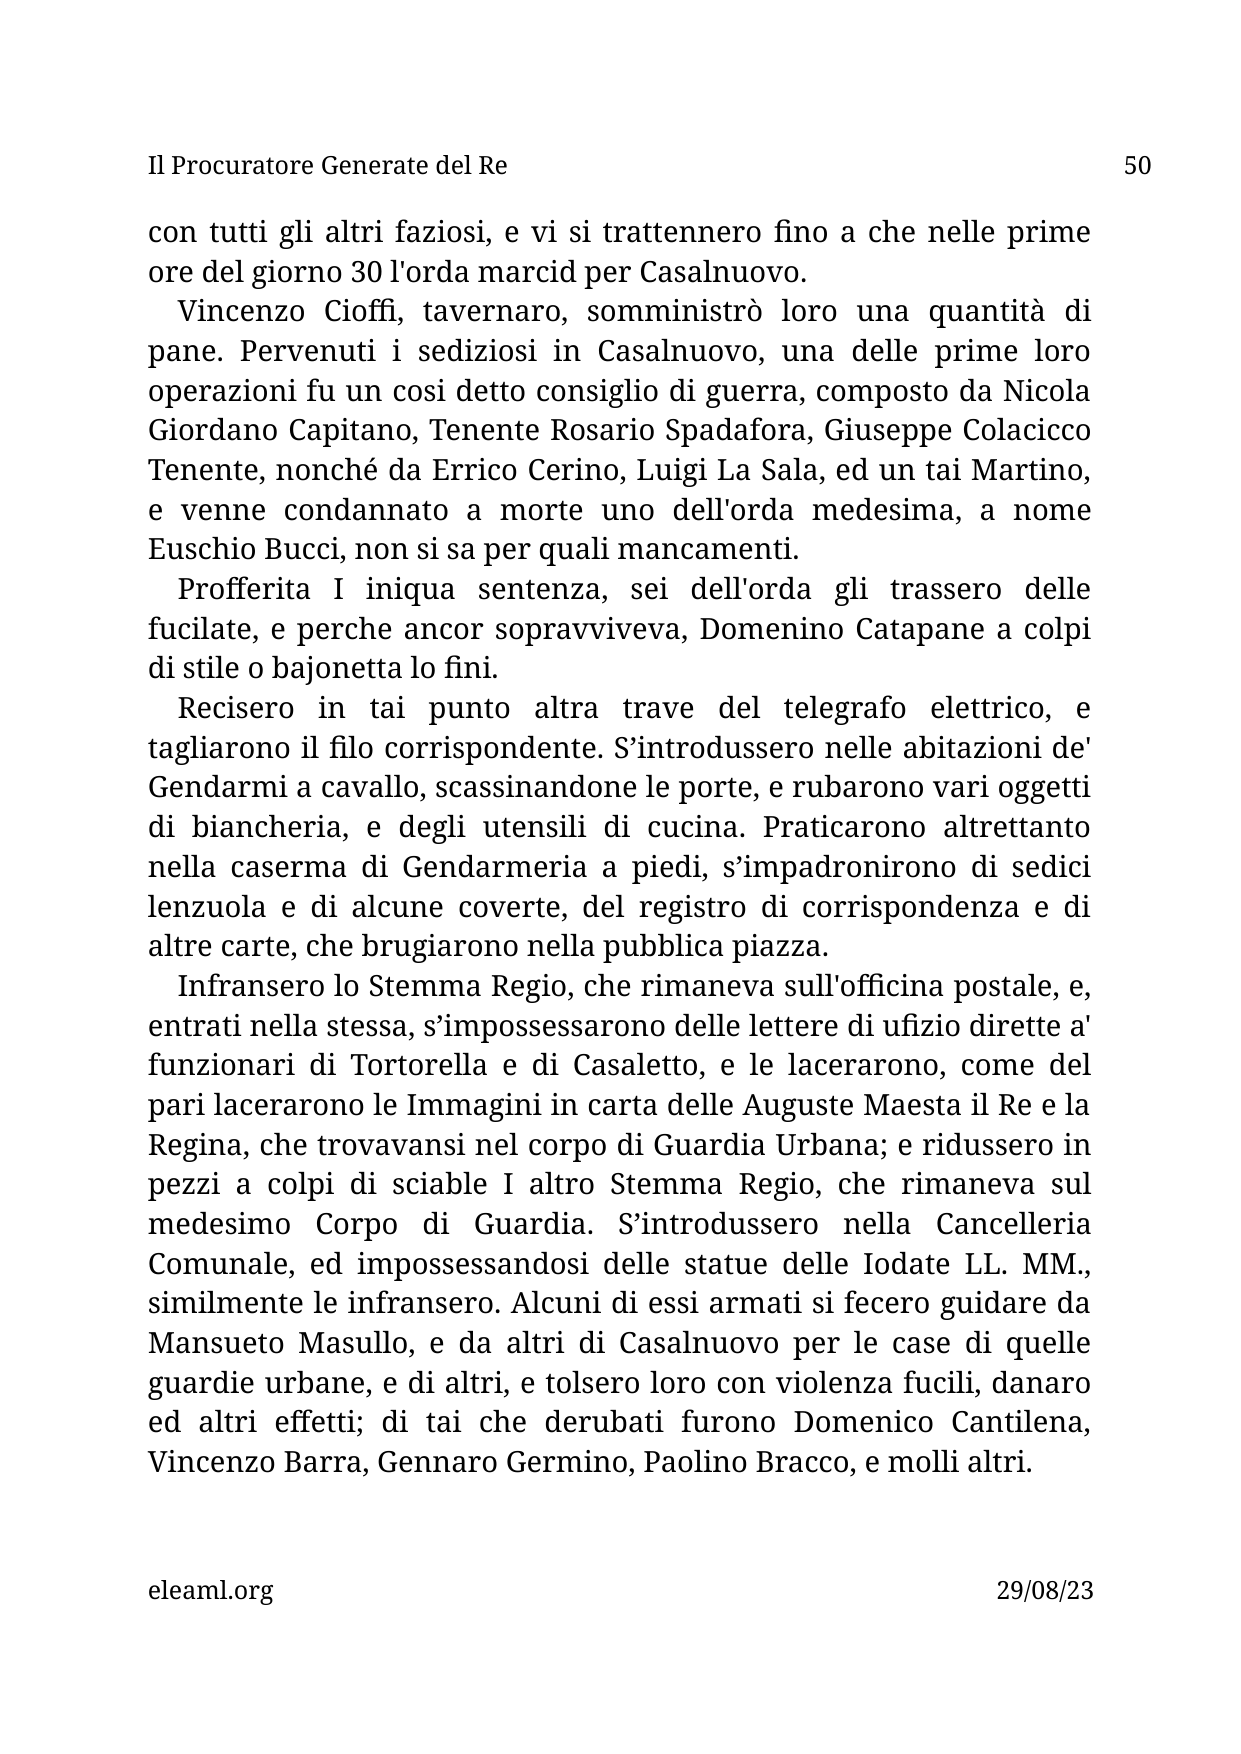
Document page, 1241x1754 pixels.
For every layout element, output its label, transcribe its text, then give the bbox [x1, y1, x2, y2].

text Profferita I iniqua sentenza, sei dell'orda gli trassero delle fucilate, e perche ancor sopravviveva, Domenino Catapane a colpi di stile o bajonetta lo fini. [148, 568, 1093, 687]
text con tutti gli altri faziosi, e vi si trattennero fino a che nelle prime ore del giorno 30 l'orda marcid per Casalnuovo. [148, 211, 1093, 291]
text Infransero lo Stemma Regio, che rimaneva sull'officina postale, e, entrati nella stessa, s’impossessarono delle lettere di ufizio dirette a' funzionari di Tortorella e di Casaletto, e le lacerarono, come del pari lacerarono le Immagini in carta delle Auguste Maesta il Re e la Regina, che trovavansi nel corpo di Guardia Urbana; e ridussero in pezzi a colpi di sciable I altro Stemma Regio, che rimaneva sul medesimo Corpo di Guardia. S’introdussero nella Cancelleria Comunale, ed impossessandosi delle statue delle Iodate LL. MM., similmente le infransero. Alcuni di essi armati si fecero guidare da Mansueto Masullo, e da altri di Casalnuovo per le case di quelle guardie urbane, e di altri, e tolsero loro con violenza fucili, danaro ed altri effetti; di tai che derubati furono Domenico Cantilena, Vincenzo Barra, Gennaro Germino, Paolino Bracco, e molli altri. [148, 965, 1093, 1481]
text Recisero in tai punto altra trave del telegrafo elettrico, e tagliarono il filo corrispondente. S’introdussero nelle abitazioni de' Gendarmi a cavallo, scassinandone le porte, e rubarono vari oggetti di biancheria, e degli utensili di cucina. Praticarono altrettanto nella caserma di Gendarmeria a piedi, s’impadronirono di sedici lenzuola e di alcune coverte, del registro di corrispondenza e di altre carte, che brugiarono nella pubblica piazza. [148, 687, 1093, 965]
text Vincenzo Cioffi, tavernaro, somministrò loro una quantità di pane. Pervenuti i sediziosi in Casalnuovo, una delle prime loro operazioni fu un cosi detto consiglio di guerra, composto da Nicola Giordano Capitano, Tenente Rosario Spadafora, Giuseppe Colacicco Tenente, nonché da Errico Cerino, Luigi La Sala, ed un tai Martino, e venne condannato a morte uno dell'orda medesima, a nome Euschio Bucci, non si sa per quali mancamenti. [148, 291, 1093, 568]
